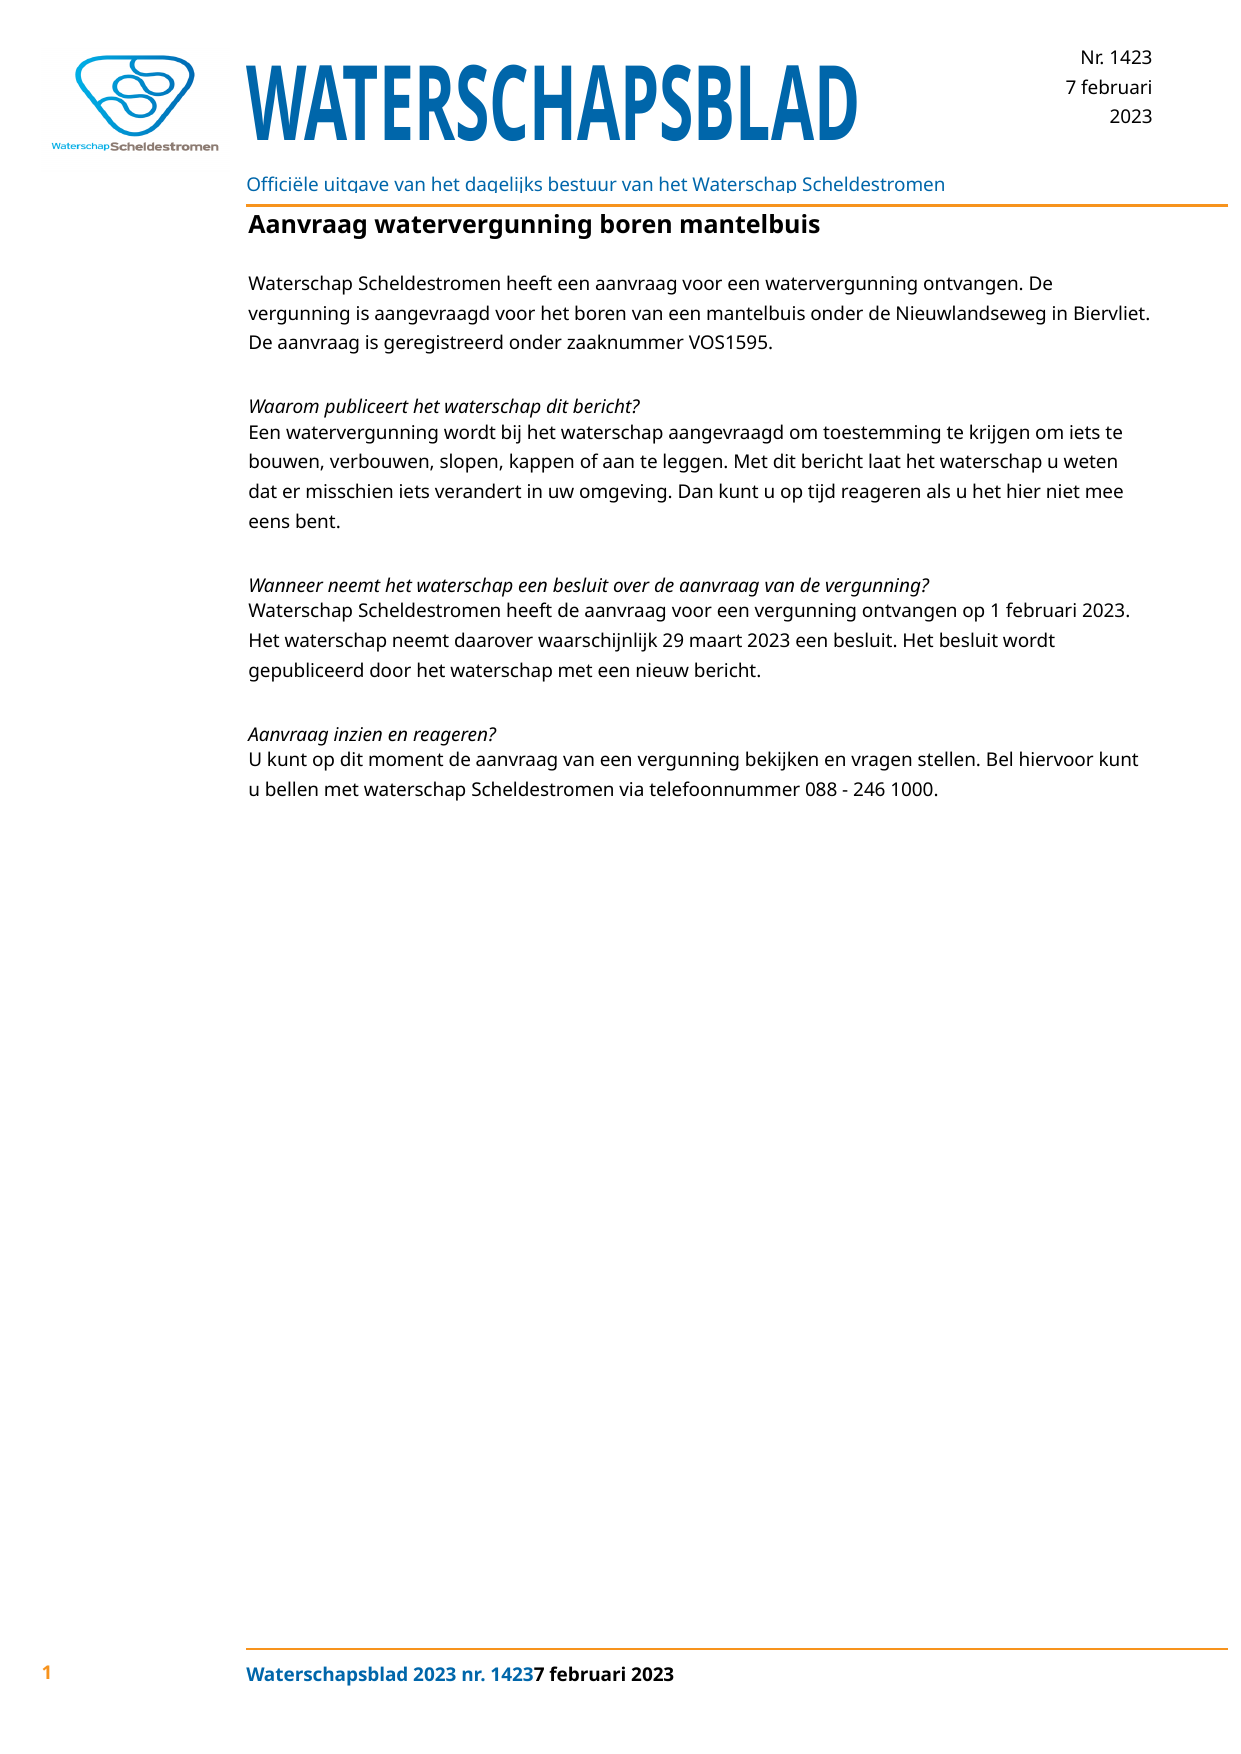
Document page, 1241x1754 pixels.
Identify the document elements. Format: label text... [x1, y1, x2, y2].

text Wanneer neemt het waterschap een besluit over de aanvraag van de vergunning? [248, 572, 1152, 598]
text Aanvraag inzien en reageren? [248, 721, 1152, 746]
text Aanvraag watervergunning boren mantelbuis [248, 207, 1152, 241]
picture [41, 47, 231, 172]
text U kunt op dit moment de aanvraag van een vergunning bekijken en vragen stellen. Bel hiervoor kunt u bellen met waterschap Scheldestromen via telefoonnummer 088 - 246 1000. [248, 746, 1152, 802]
text Een watervergunning wordt bij het waterschap aangevraagd om toestemming te krijgen om iets te bouwen, verbouwen, slopen, kappen of aan te leggen. Met dit bericht laat het waterschap u weten dat er misschien iets verandert in uw omgeving. Dan kunt u op tijd reageren als u het hier niet mee eens bent. [248, 419, 1152, 534]
text Waarom publiceert het waterschap dit bericht? [248, 393, 1152, 419]
text Waterschap Scheldestromen heeft een aanvraag voor een watervergunning ontvangen. De vergunning is aangevraagd voor het boren van een mantelbuis onder de Nieuwlandseweg in Biervliet. De aanvraag is geregistreerd onder zaaknummer VOS1595. [248, 270, 1152, 355]
text Waterschap Scheldestromen heeft de aanvraag voor een vergunning ontvangen op 1 februari 2023. Het waterschap neemt daarover waarschijnlijk 29 maart 2023 een besluit. Het besluit wordt gepubliceerd door het waterschap met een nieuw bericht. [248, 598, 1152, 682]
